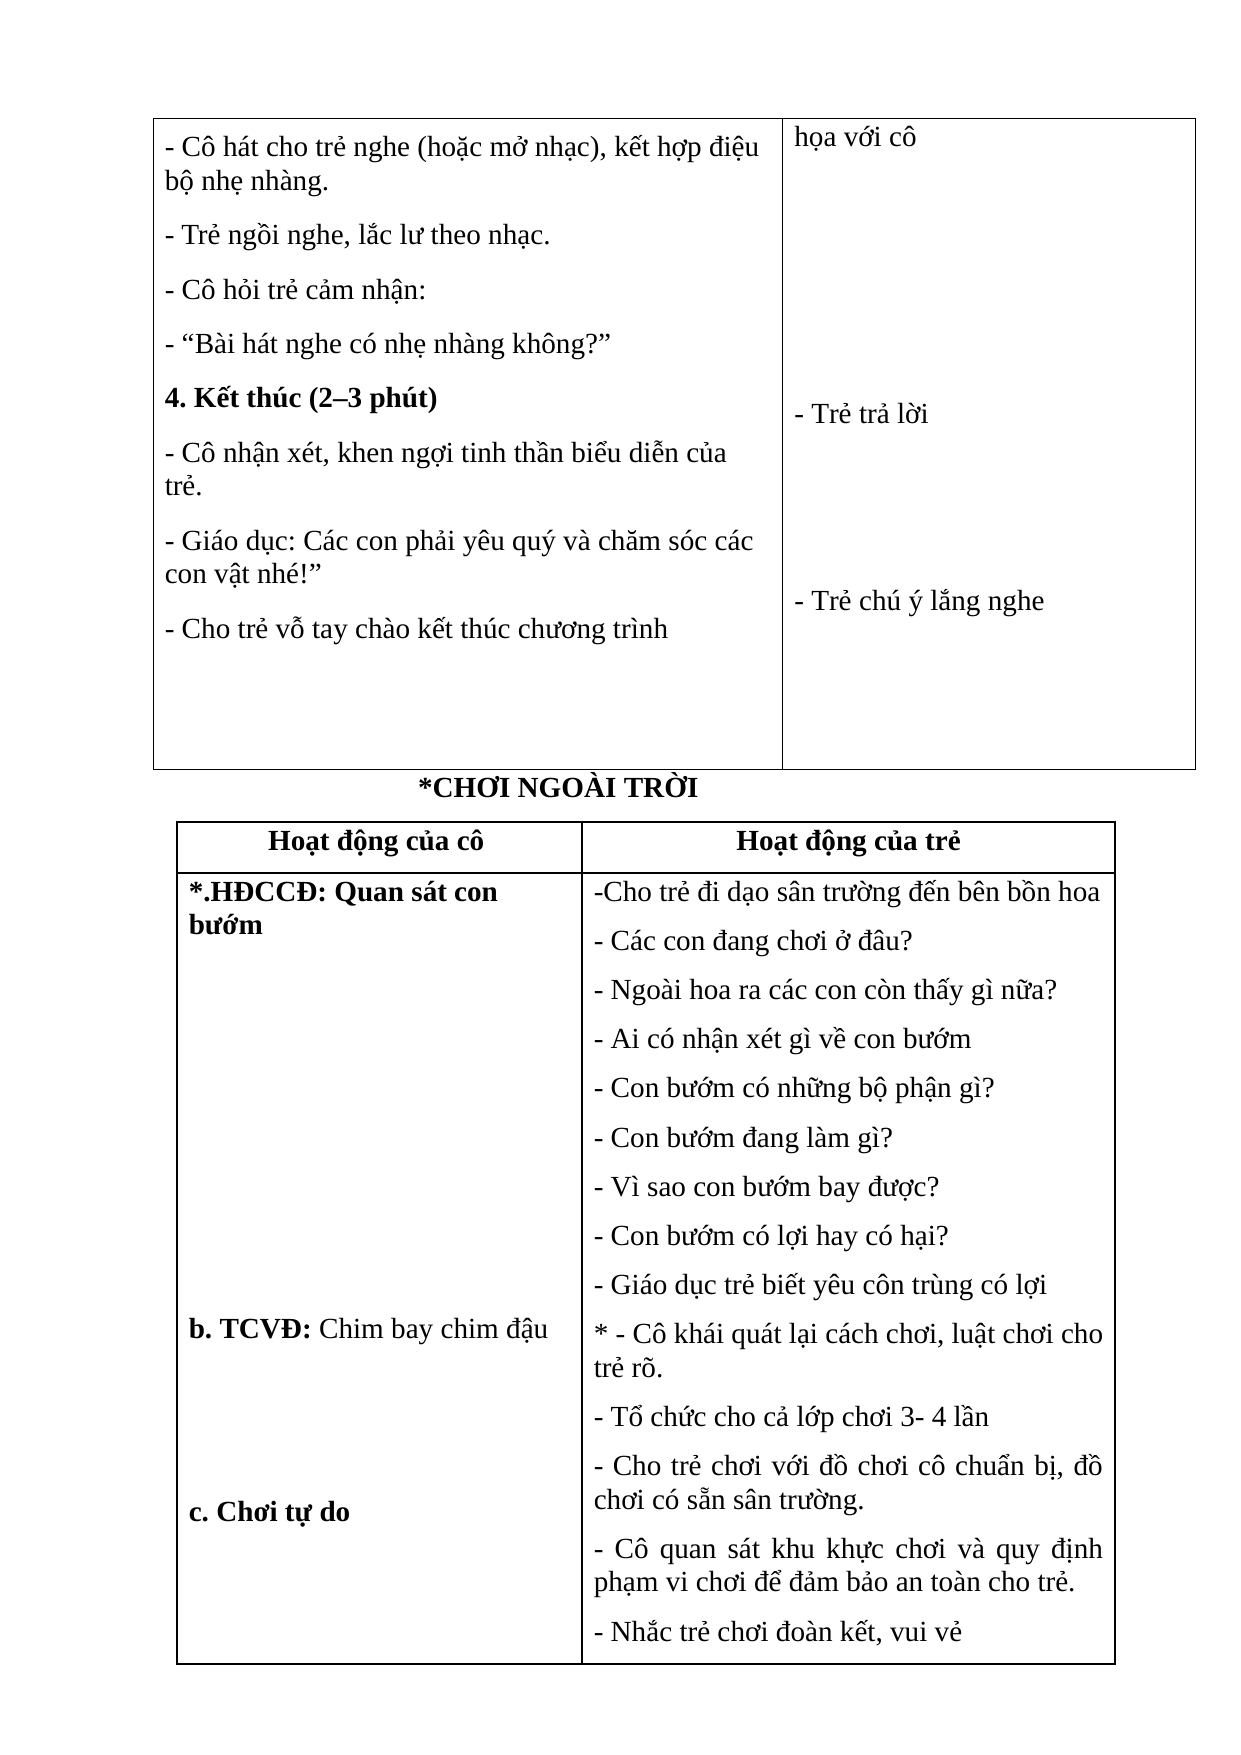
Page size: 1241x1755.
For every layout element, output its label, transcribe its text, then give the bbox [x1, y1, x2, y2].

text *CHƠI NGOÀI TRỜI [177, 770, 1122, 804]
table_cell - Cô hát cho trẻ nghe (hoặc mở nhạc), kết hợp điệu bộ nhẹ nhàng. - Trẻ ngồi nghe, lắc lư theo nhạc. - Cô hỏi trẻ cảm nhận: - “Bài hát nghe có nhẹ nhàng không?” 4. Kết thúc (2–3 phút) - Cô nhận xét, khen ngợi tinh thần biểu diễn của trẻ. - Giáo dục: Các con phải yêu quý và chăm sóc các con vật nhé!” - Cho trẻ vỗ tay chào kết thúc chương trình [154, 119, 782, 769]
table_header Hoạt động của trẻ [583, 823, 1114, 872]
table_header Hoạt động của cô [178, 823, 581, 872]
table_cell họa với cô - Trẻ trả lời - Trẻ chú ý lắng nghe [783, 119, 1195, 769]
table_cell -Cho trẻ đi dạo sân trường đến bên bồn hoa - Các con đang chơi ở đâu? - Ngoài hoa ra các con còn thấy gì nữa? - Ai có nhận xét gì về con bướm - Con bướm có những bộ phận gì? - Con bướm đang làm gì? - Vì sao con bướm bay được? - Con bướm có lợi hay có hại? - Giáo dục trẻ biết yêu côn trùng có lợi * - Cô khái quát lại cách chơi, luật chơi cho trẻ rõ. - Tổ chức cho cả lớp chơi 3- 4 lần - Cho trẻ chơi với đồ chơi cô chuẩn bị, đồ chơi có sẵn sân trường. - Cô quan sát khu khực chơi và quy định phạm vi chơi để đảm bảo an toàn cho trẻ. - Nhắc trẻ chơi đoàn kết, vui vẻ [583, 874, 1114, 1663]
table_cell *.HĐCCĐ: Quan sát con bướm b. TCVĐ: Chim bay chim đậu c. Chơi tự do [178, 874, 581, 1663]
